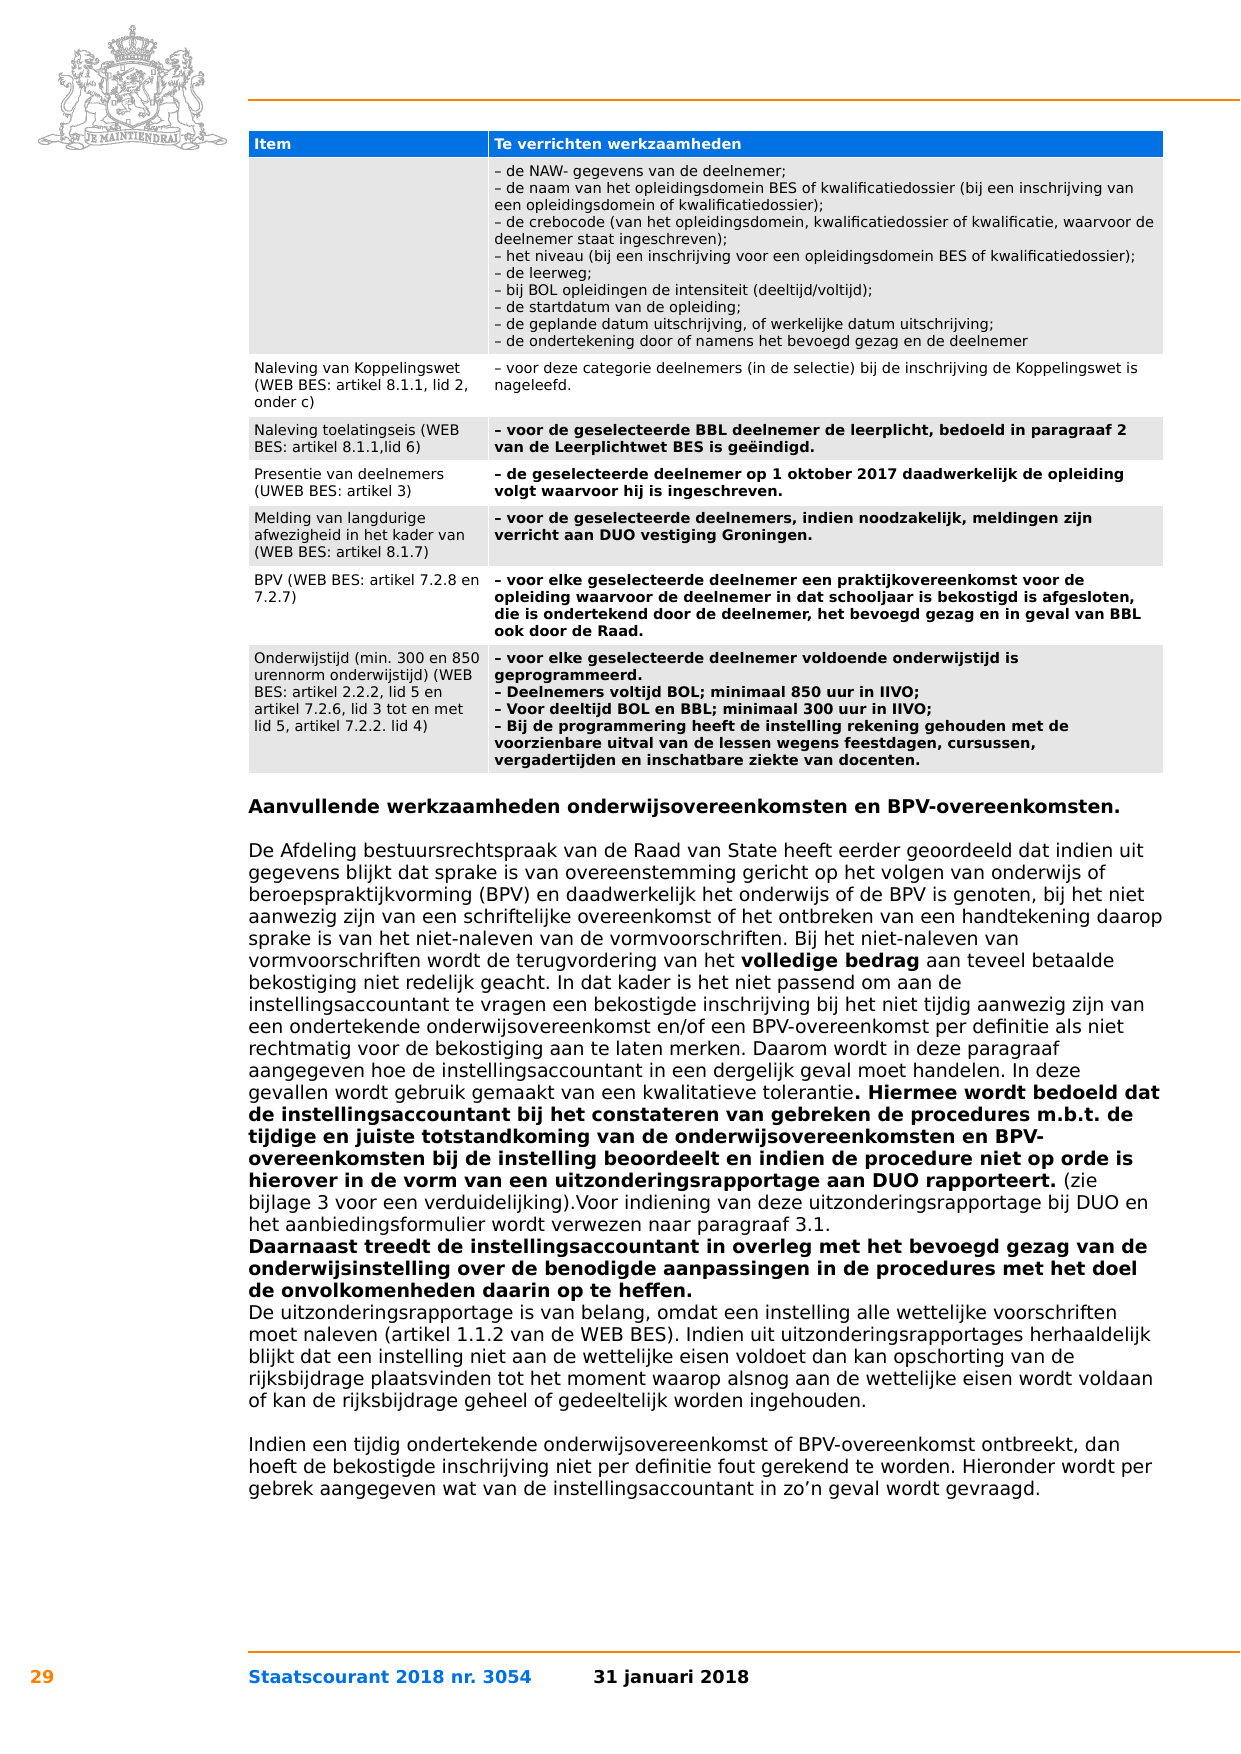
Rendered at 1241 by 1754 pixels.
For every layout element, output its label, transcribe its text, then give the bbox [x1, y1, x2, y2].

table_cell Presentie van deelnemers (UWEB BES: artikel 3) [249, 461, 488, 504]
text De Afdeling bestuursrechtspraak van de Raad van State heeft eerder geoordeeld dat indien uit gegevens blijkt dat sprake is van overeenstemming gericht op het volgen van onderwijs of beroepspraktijkvorming (BPV) en daadwerkelijk het onderwijs of de BPV is genoten, bij het niet aanwezig zijn van een schriftelijke overeenkomst of het ontbreken van een handtekening daarop sprake is van het niet-naleven van de vormvoorschriften. Bij het niet-naleven van vormvoorschriften wordt de terugvordering van het volledige bedrag aan teveel betaalde bekostiging niet redelijk geacht. In dat kader is het niet passend om aan de instellingsaccountant te vragen een bekostigde inschrijving bij het niet tijdig aanwezig zijn van een ondertekende onderwijsovereenkomst en/of een BPV-overeenkomst per definitie als niet rechtmatig voor de bekostiging aan te laten merken. Daarom wordt in deze paragraaf aangegeven hoe de instellingsaccountant in een dergelijk geval moet handelen. In deze gevallen wordt gebruik gemaakt van een kwalitatieve tolerantie. Hiermee wordt bedoeld dat de instellingsaccountant bij het constateren van gebreken de procedures m.b.t. de tijdige en juiste totstandkoming van de onderwijsovereenkomsten en BPV-overeenkomsten bij de instelling beoordeelt en indien de procedure niet op orde is hierover in de vorm van een uitzonderingsrapportage aan DUO rapporteert. (zie bijlage 3 voor een verduidelijking).Voor indiening van deze uitzonderingsrapportage bij DUO en het aanbiedingsformulier wordt verwezen naar paragraaf 3.1. [248, 840, 1163, 1236]
table_cell Naleving toelatingseis (WEB BES: artikel 8.1.1,lid 6) [249, 417, 488, 460]
text Indien een tijdig ondertekende onderwijsovereenkomst of BPV-overeenkomst ontbreekt, dan hoeft de bekostigde inschrijving niet per definitie fout gerekend te worden. Hieronder wordt per gebrek aangegeven wat van de instellingsaccountant in zo’n geval wordt gevraagd. [248, 1434, 1163, 1499]
table_cell [249, 158, 488, 354]
table_cell – voor de geselecteerde deelnemers, indien noodzakelijk, meldingen zijn verricht aan DUO vestiging Groningen. [489, 506, 1163, 566]
table_header Item [249, 131, 488, 157]
table_cell – voor deze categorie deelnemers (in de selectie) bij de inschrijving de Koppelingswet is nageleefd. [489, 356, 1163, 416]
table_header Te verrichten werkzaamheden [489, 131, 1163, 157]
table_cell – voor de geselecteerde BBL deelnemer de leerplicht, bedoeld in paragraaf 2 van de Leerplichtwet BES is geëindigd. [489, 417, 1163, 460]
picture [38, 25, 227, 150]
table_cell – de geselecteerde deelnemer op 1 oktober 2017 daadwerkelijk de opleiding volgt waarvoor hij is ingeschreven. [489, 461, 1163, 504]
table_cell – voor elke geselecteerde deelnemer voldoende onderwijstijd is geprogrammeerd. – Deelnemers voltijd BOL; minimaal 850 uur in IIVO; – Voor deeltijd BOL en BBL; minimaal 300 uur in IIVO; – Bij de programmering heeft de instelling rekening gehouden met de voorzienbare uitval van de lessen wegens feestdagen, cursussen, vergadertijden en inschatbare ziekte van docenten. [489, 645, 1163, 773]
table_cell Naleving van Koppelingswet (WEB BES: artikel 8.1.1, lid 2, onder c) [249, 356, 488, 416]
table_cell – de NAW- gegevens van de deelnemer; – de naam van het opleidingsdomein BES of kwalificatiedossier (bij een inschrijving van een opleidingsdomein of kwalificatiedossier); – de crebocode (van het opleidingsdomein, kwalificatiedossier of kwalificatie, waarvoor de deelnemer staat ingeschreven); – het niveau (bij een inschrijving voor een opleidingsdomein BES of kwalificatiedossier); – de leerweg; – bij BOL opleidingen de intensiteit (deeltijd/voltijd); – de startdatum van de opleiding; – de geplande datum uitschrijving, of werkelijke datum uitschrijving; – de ondertekening door of namens het bevoegd gezag en de deelnemer [489, 158, 1163, 354]
table_cell BPV (WEB BES: artikel 7.2.8 en 7.2.7) [249, 567, 488, 644]
table_cell – voor elke geselecteerde deelnemer een praktijkovereenkomst voor de opleiding waarvoor de deelnemer in dat schooljaar is bekostigd is afgesloten, die is ondertekend door de deelnemer, het bevoegd gezag en in geval van BBL ook door de Raad. [489, 567, 1163, 644]
subtitle Aanvullende werkzaamheden onderwijsovereenkomsten en BPV-overeenkomsten. [248, 796, 1163, 818]
table_cell Onderwijstijd (min. 300 en 850 urennorm onderwijstijd) (WEB BES: artikel 2.2.2, lid 5 en artikel 7.2.6, lid 3 tot en met lid 5, artikel 7.2.2. lid 4) [249, 645, 488, 773]
text Daarnaast treedt de instellingsaccountant in overleg met het bevoegd gezag van de onderwijsinstelling over de benodigde aanpassingen in de procedures met het doel de onvolkomenheden daarin op te heffen. [248, 1236, 1163, 1302]
text De uitzonderingsrapportage is van belang, omdat een instelling alle wettelijke voorschriften moet naleven (artikel 1.1.2 van de WEB BES). Indien uit uitzonderingsrapportages herhaaldelijk blijkt dat een instelling niet aan de wettelijke eisen voldoet dan kan opschorting van de rijksbijdrage plaatsvinden tot het moment waarop alsnog aan de wettelijke eisen wordt voldaan of kan de rijksbijdrage geheel of gedeeltelijk worden ingehouden. [248, 1302, 1163, 1412]
table_cell Melding van langdurige afwezigheid in het kader van (WEB BES: artikel 8.1.7) [249, 506, 488, 566]
